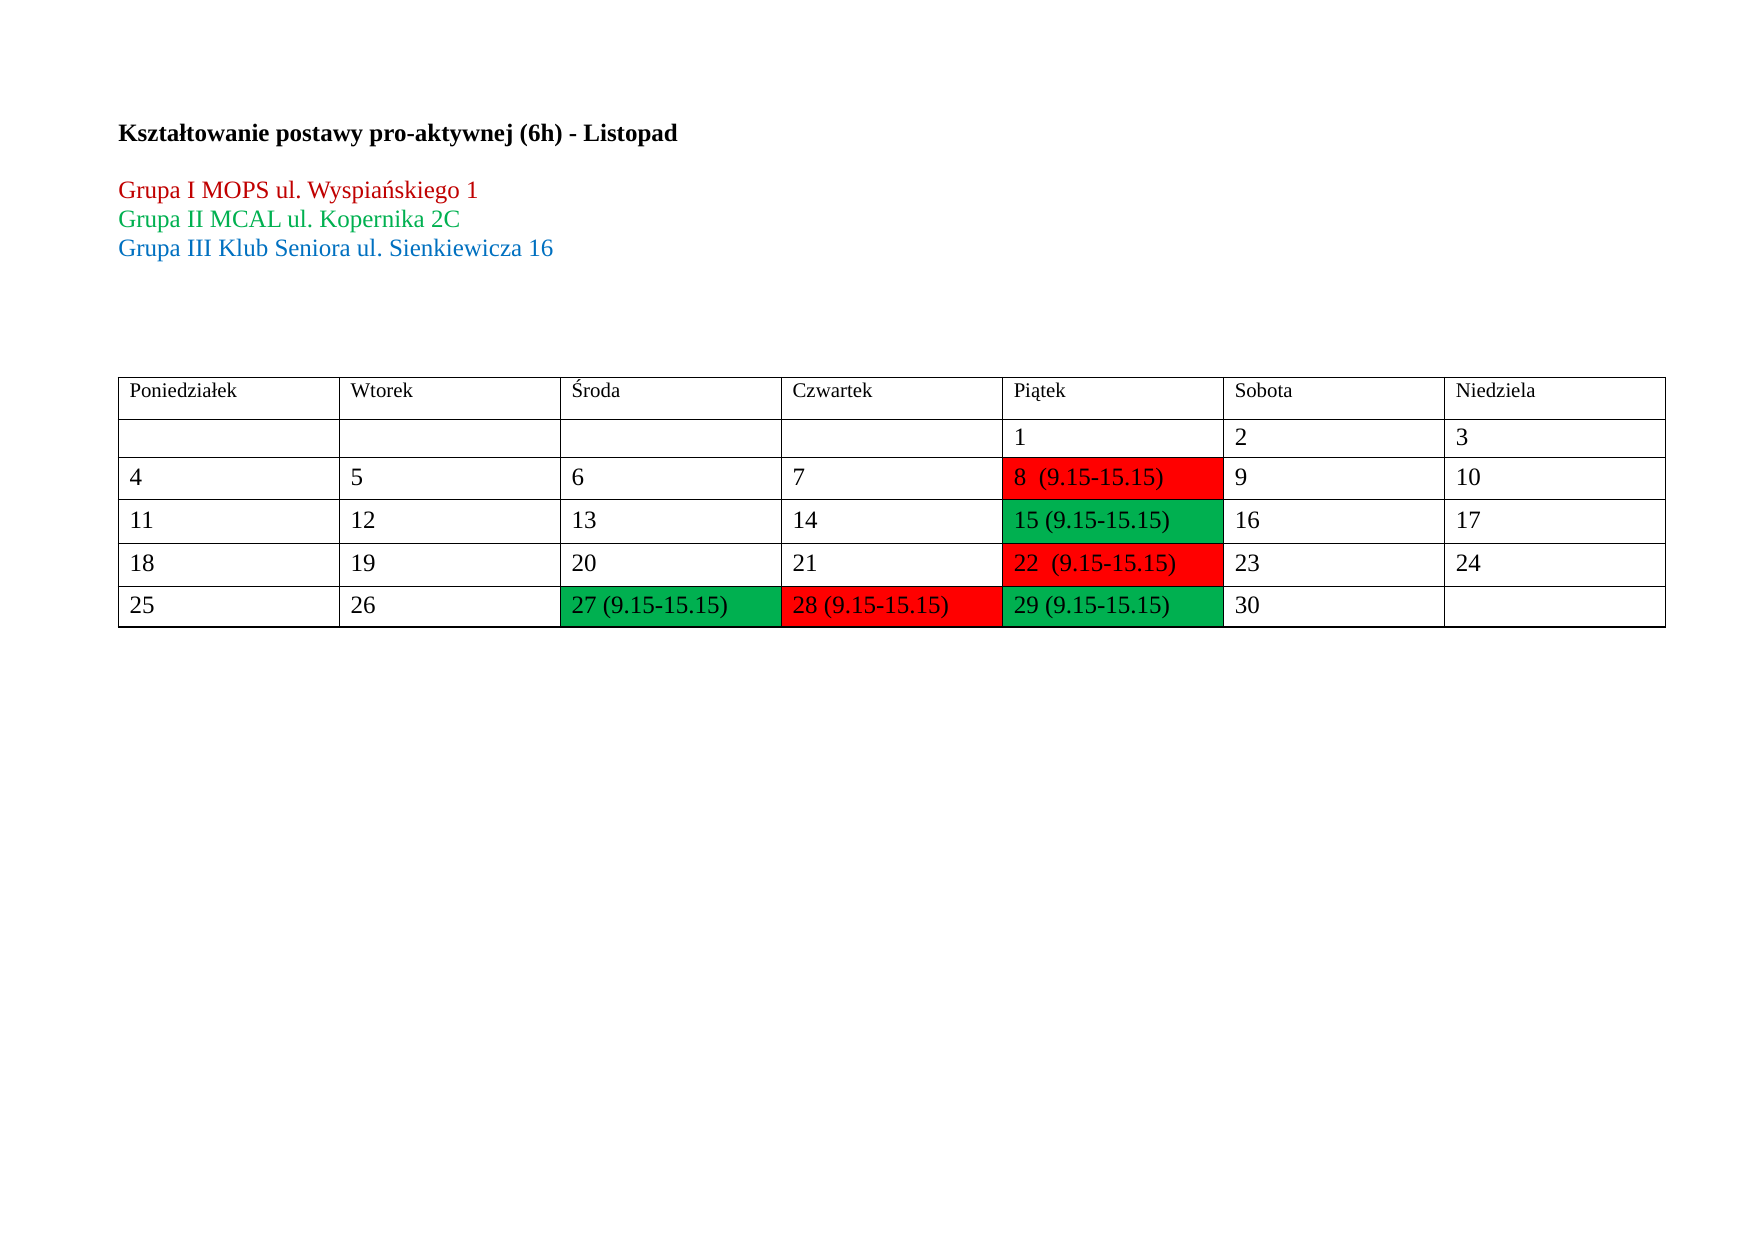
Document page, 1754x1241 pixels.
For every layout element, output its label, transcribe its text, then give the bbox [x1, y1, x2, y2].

table_cell 19 [340, 544, 560, 586]
text Grupa I MOPS ul. Wyspiańskiego 1 [118, 176, 1724, 204]
table_cell 26 [340, 587, 560, 626]
table_cell 1 [1003, 420, 1223, 457]
table_header Poniedziałek [119, 378, 339, 419]
table_cell 10 [1445, 458, 1665, 499]
table_cell 12 [340, 500, 560, 543]
table_cell 11 [119, 500, 339, 543]
table_cell 27 (9.15-15.15) [561, 587, 781, 626]
table_cell [1445, 587, 1665, 626]
text Grupa III Klub Seniora ul. Sienkiewicza 16 [118, 233, 1724, 262]
table_header Piątek [1003, 378, 1223, 419]
table_cell 16 [1224, 500, 1444, 543]
table_header Sobota [1224, 378, 1444, 419]
table_cell 30 [1224, 587, 1444, 626]
text Grupa II MCAL ul. Kopernika 2C [118, 204, 1724, 233]
table_header Niedziela [1445, 378, 1665, 419]
table_header Czwartek [782, 378, 1002, 419]
table_cell 7 [782, 458, 1002, 499]
table_cell 6 [561, 458, 781, 499]
table_cell 18 [119, 544, 339, 586]
table_cell 22 (9.15-15.15) [1003, 544, 1223, 586]
table_cell 14 [782, 500, 1002, 543]
table_header Wtorek [340, 378, 560, 419]
table_cell 23 [1224, 544, 1444, 586]
table_cell [340, 420, 560, 457]
table_cell 4 [119, 458, 339, 499]
table_cell [561, 420, 781, 457]
table_cell 13 [561, 500, 781, 543]
table_cell 21 [782, 544, 1002, 586]
table_cell 15 (9.15-15.15) [1003, 500, 1223, 543]
table_cell 29 (9.15-15.15) [1003, 587, 1223, 626]
table_cell 9 [1224, 458, 1444, 499]
table_cell [119, 420, 339, 457]
table_cell 8 (9.15-15.15) [1003, 458, 1223, 499]
table_cell 3 [1445, 420, 1665, 457]
table_cell 25 [119, 587, 339, 626]
table_cell 20 [561, 544, 781, 586]
table_cell [782, 420, 1002, 457]
text Kształtowanie postawy pro-aktywnej (6h) - Listopad [118, 118, 1724, 147]
table_cell 2 [1224, 420, 1444, 457]
table_cell 5 [340, 458, 560, 499]
table_cell 24 [1445, 544, 1665, 586]
table_cell 28 (9.15-15.15) [782, 587, 1002, 626]
table_header Środa [561, 378, 781, 419]
table_cell 17 [1445, 500, 1665, 543]
